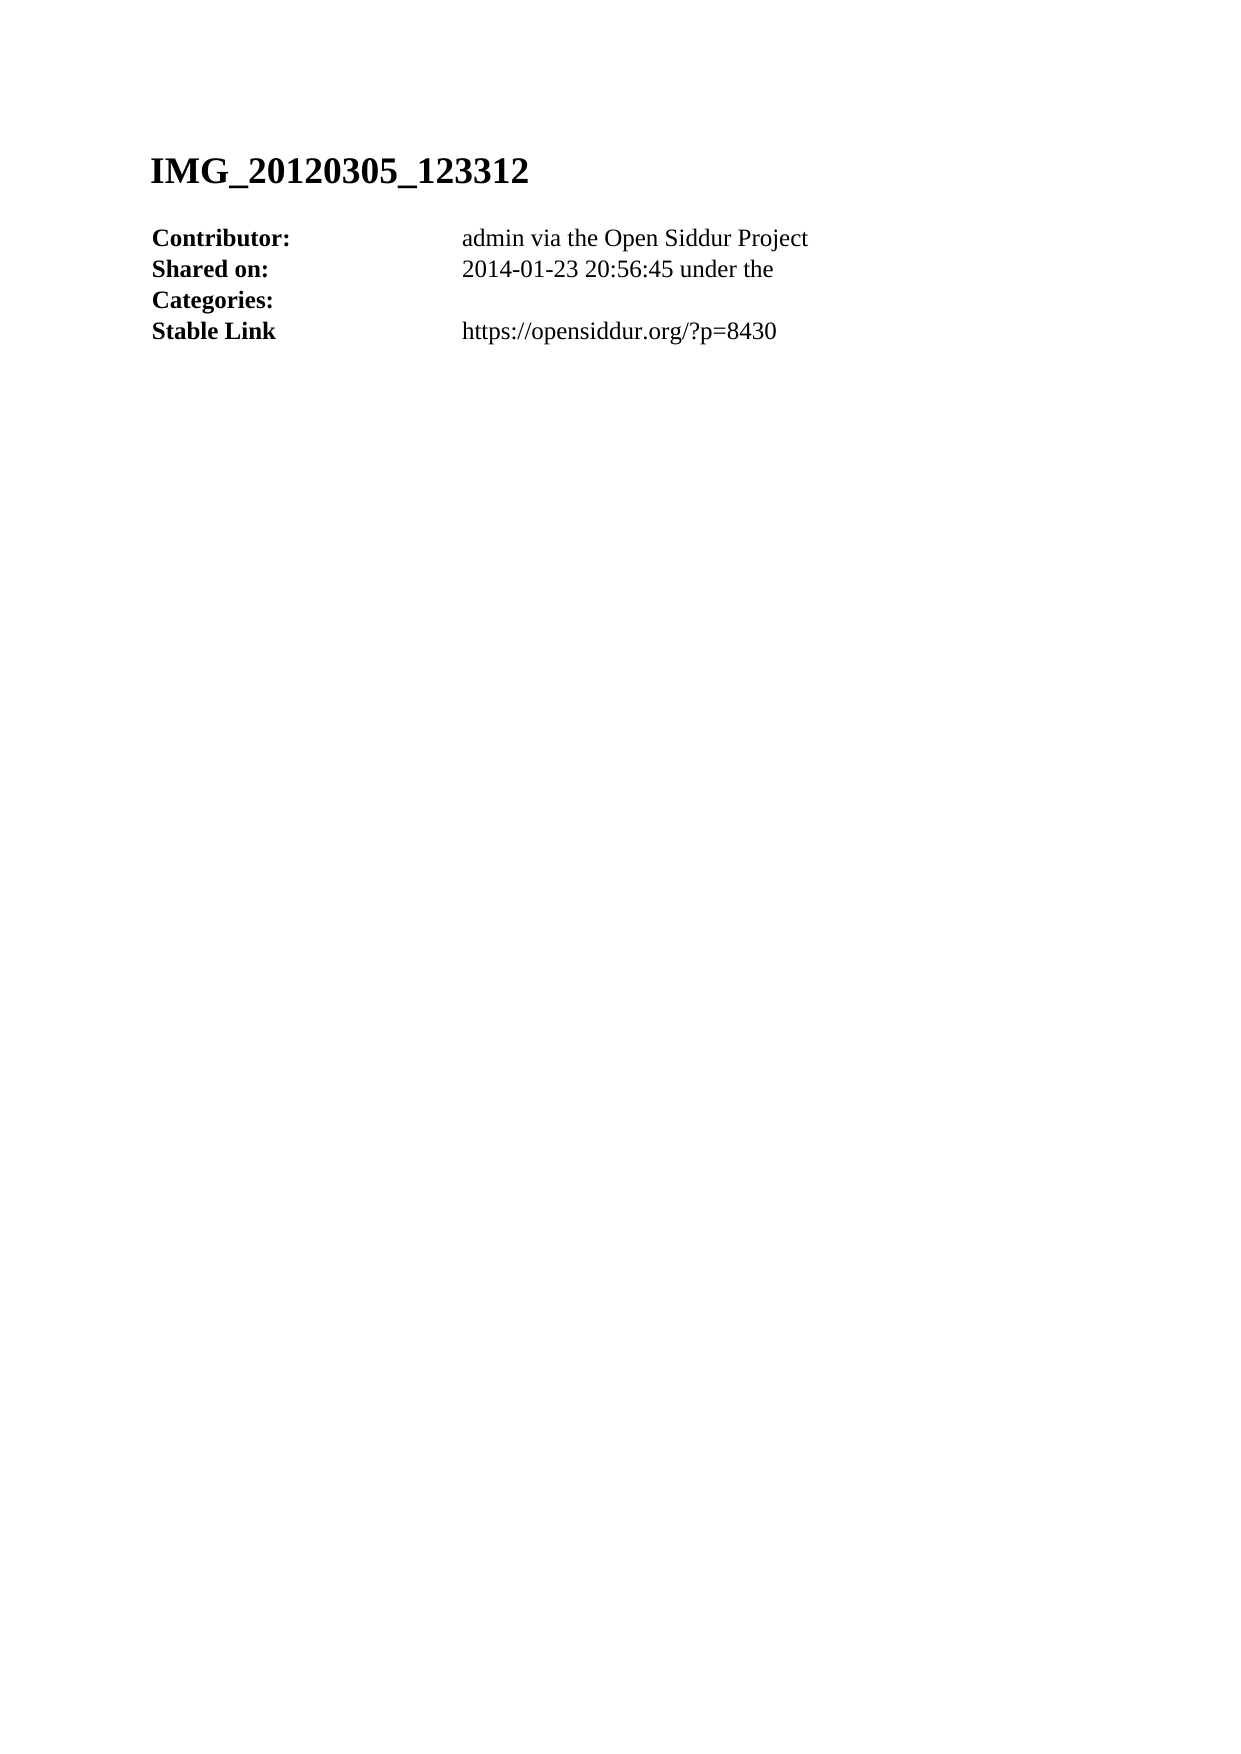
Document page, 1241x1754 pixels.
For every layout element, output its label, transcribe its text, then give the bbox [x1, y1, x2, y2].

table_header admin via the Open Siddur Project [460, 223, 1090, 253]
subtitle IMG_20120305_123312 [150, 150, 1090, 192]
table_cell Shared on: [150, 254, 460, 284]
table_header Contributor: [150, 223, 460, 253]
table_cell [460, 284, 1090, 315]
table_cell Stable Link [150, 315, 460, 346]
table_cell 2014-01-23 20:56:45 under the [460, 254, 1090, 284]
table_cell https://opensiddur.org/?p=8430 [460, 315, 1090, 346]
table_cell Categories: [150, 284, 460, 315]
